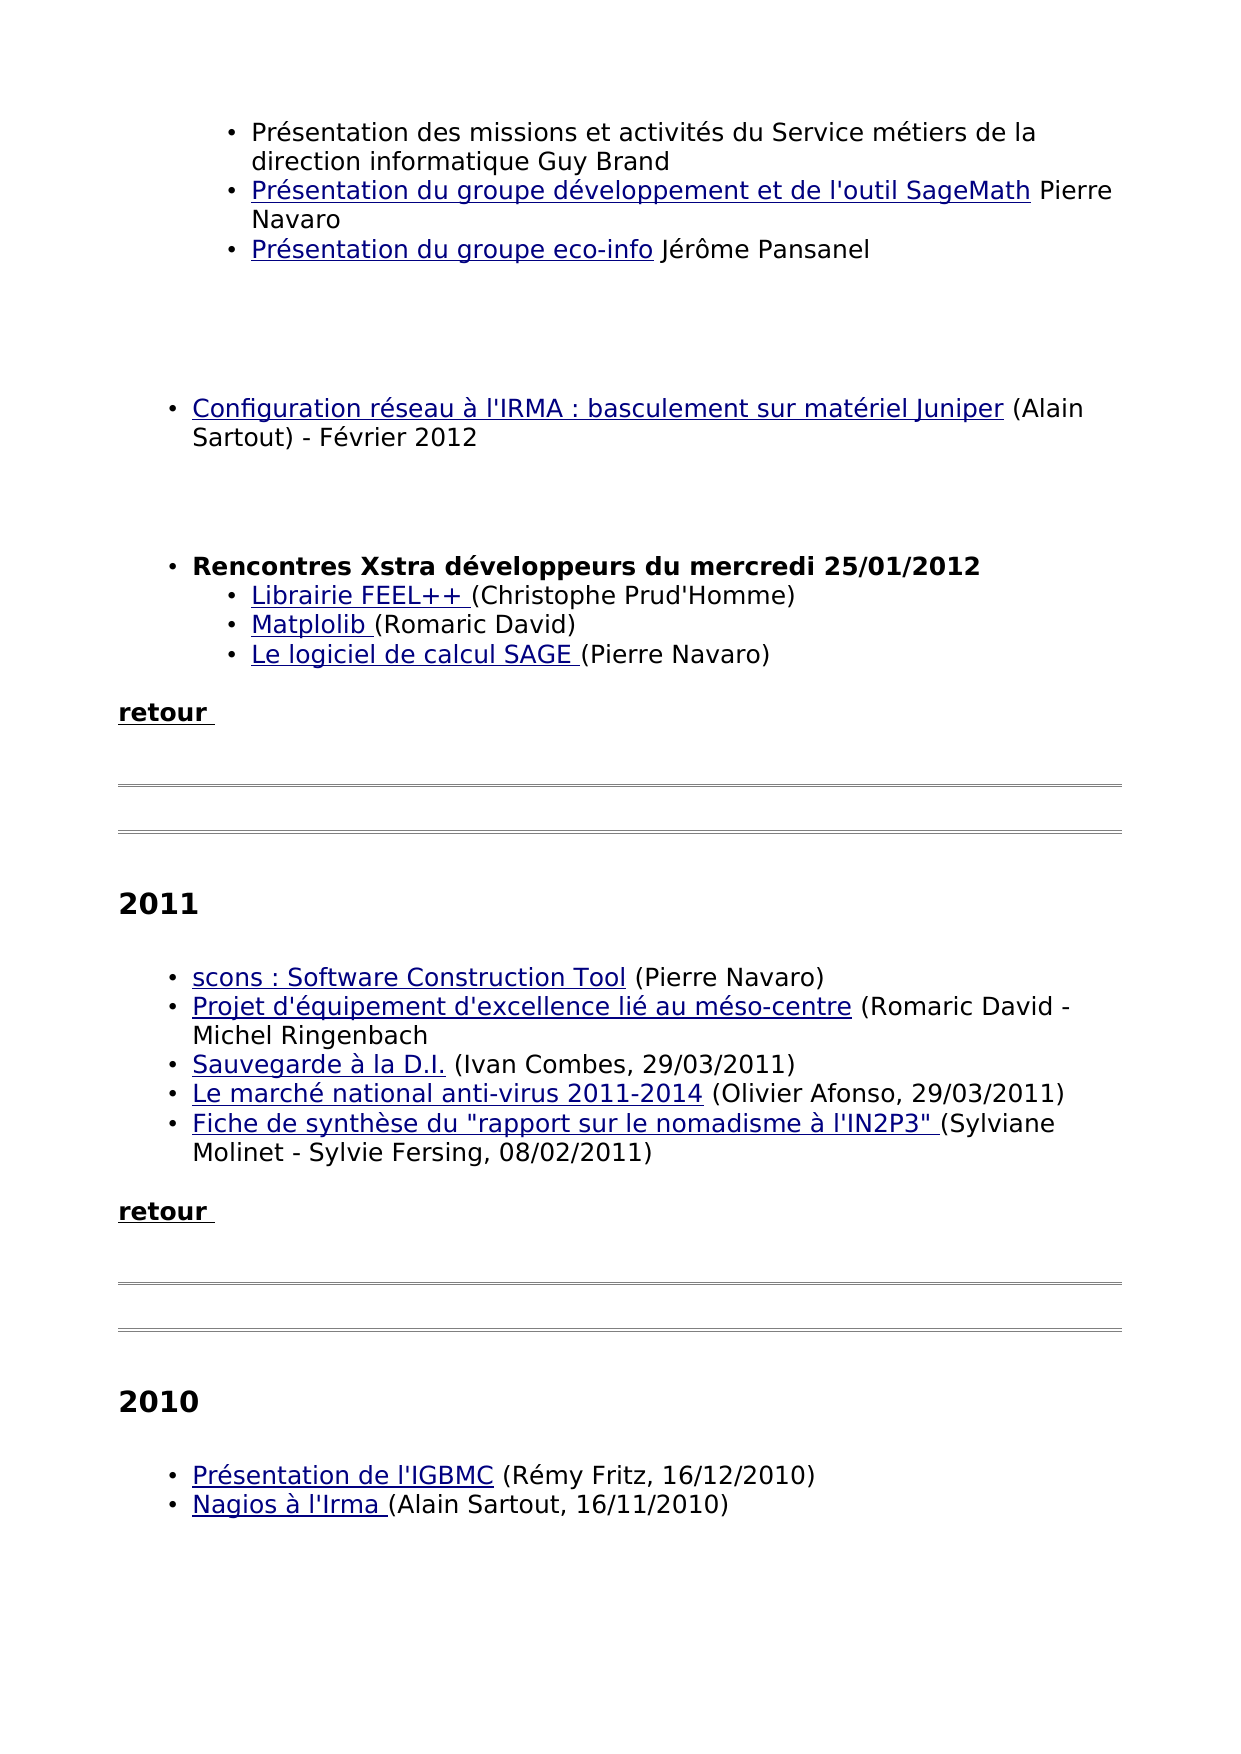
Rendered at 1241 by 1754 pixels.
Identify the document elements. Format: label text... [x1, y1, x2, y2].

list Matplolib (Romaric David) [236, 611, 1122, 640]
text retour [118, 698, 1122, 757]
list Présentation des missions et activités du Service métiers de la direction informatique Guy Brand [236, 118, 1122, 176]
subtitle 2010 [118, 1385, 1122, 1419]
list Librairie FEEL++ (Christophe Prud'Homme) [236, 582, 1122, 611]
list Le logiciel de calcul SAGE (Pierre Navaro) [236, 640, 1122, 669]
text retour [118, 1197, 1122, 1255]
list Présentation du groupe eco-info Jérôme Pansanel [236, 235, 1122, 264]
list Rencontres Xstra développeurs du mercredi 25/01/2012 [177, 552, 1122, 582]
list Projet d'équipement d'excellence lié au méso-centre (Romaric David - Michel Ringenbach [177, 992, 1122, 1051]
subtitle 2011 [118, 887, 1122, 921]
list scons : Software Construction Tool (Pierre Navaro) [177, 963, 1122, 992]
list Sauvegarde à la D.I. (Ivan Combes, 29/03/2011) [177, 1051, 1122, 1080]
list Présentation du groupe développement et de l'outil SageMath Pierre Navaro [236, 176, 1122, 235]
list Fiche de synthèse du "rapport sur le nomadisme à l'IN2P3" (Sylviane Molinet - Sylvie Fersing, 08/02/2011) [177, 1109, 1122, 1167]
list Nagios à l'Irma (Alain Sartout, 16/11/2010) [177, 1490, 1122, 1519]
list Présentation de l'IGBMC (Rémy Fritz, 16/12/2010) [177, 1461, 1122, 1490]
list Le marché national anti-virus 2011-2014 (Olivier Afonso, 29/03/2011) [177, 1080, 1122, 1109]
list Configuration réseau à l'IRMA : basculement sur matériel Juniper (Alain Sartout) - Février 2012 [177, 394, 1122, 452]
